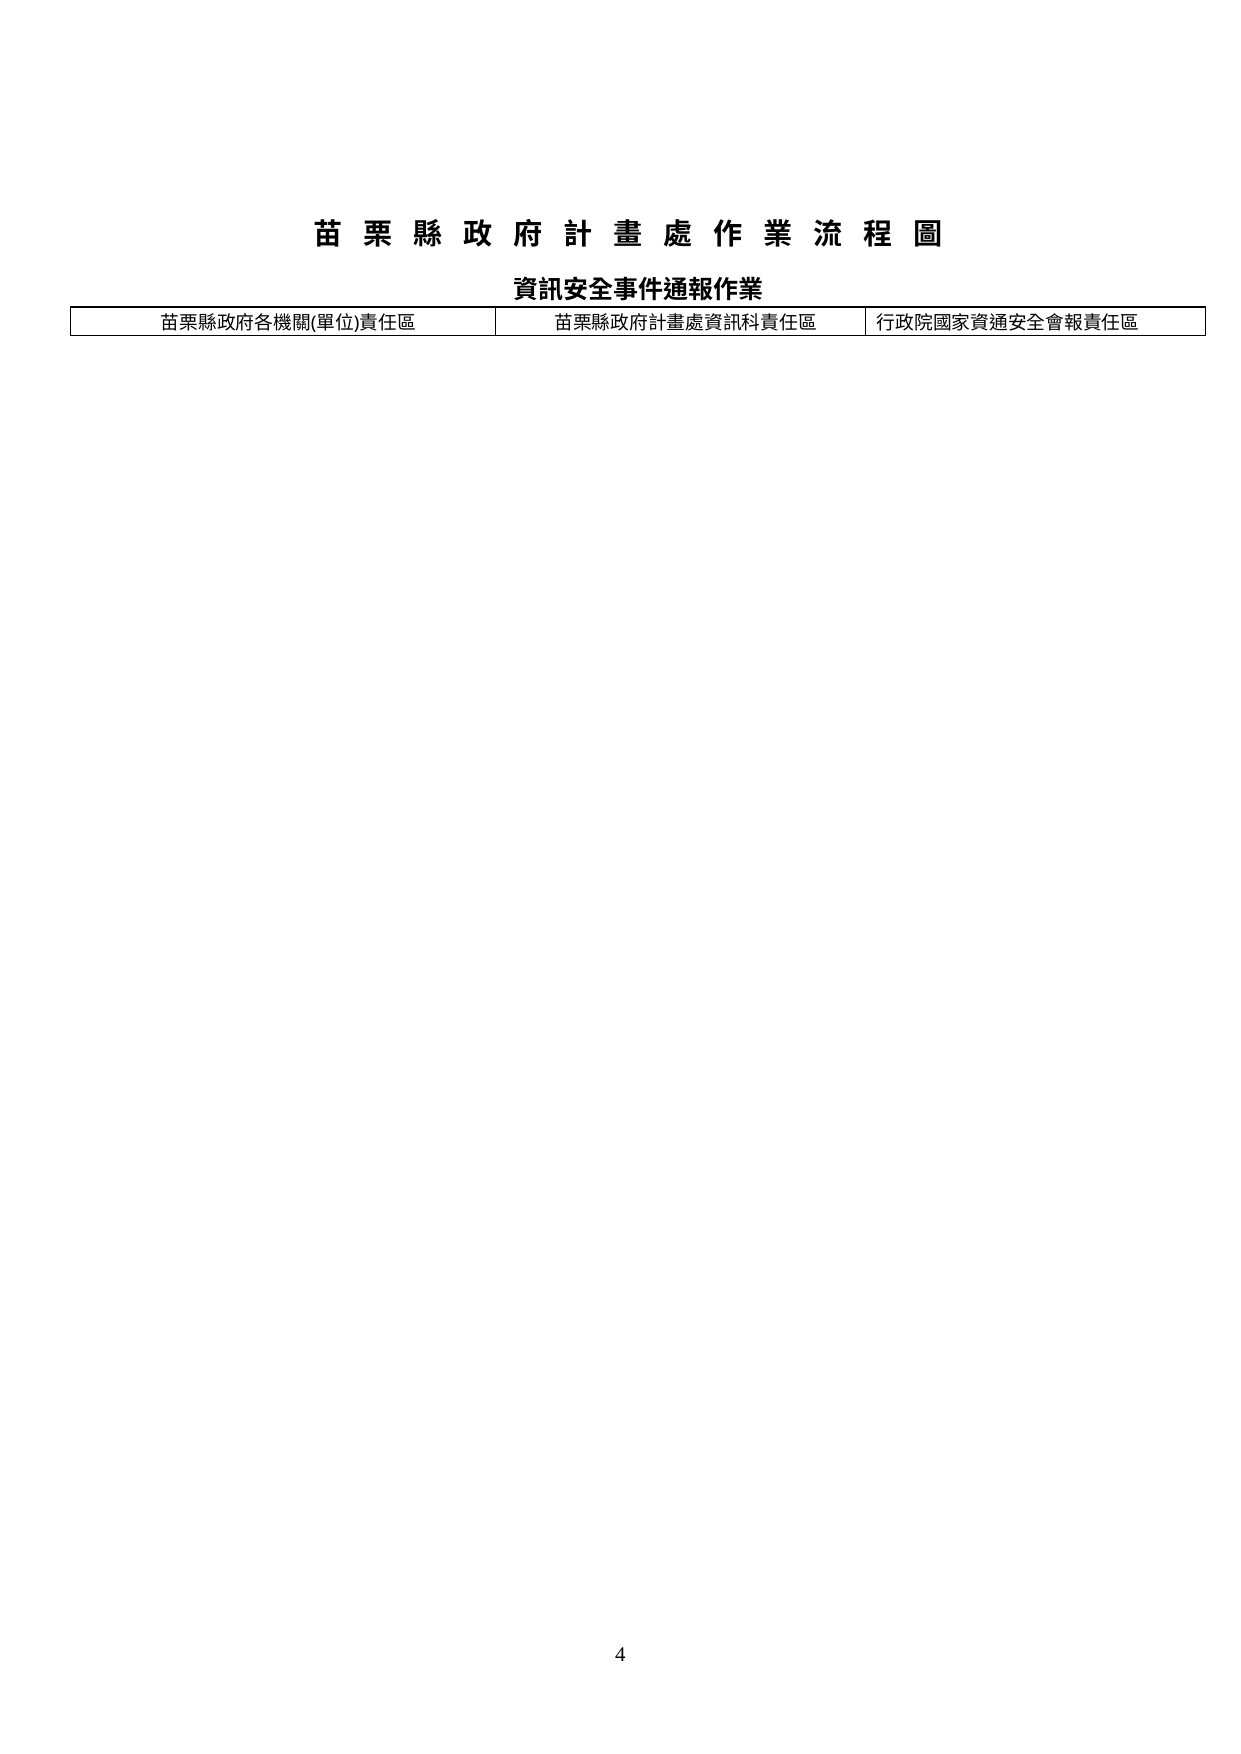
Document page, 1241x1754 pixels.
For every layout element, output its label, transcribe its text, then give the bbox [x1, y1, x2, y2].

table_cell 苗栗縣政府各機關(單位)責任區 [71, 308, 495, 335]
table_cell 行政院國家資通安全會報責任區 [866, 308, 1205, 335]
table_header 苗栗縣政府計畫處作業流程圖 資訊安全事件通報作業 [71, 194, 1205, 306]
table_cell 苗栗縣政府計畫處資訊科責任區 [496, 308, 865, 335]
table_header [99, 97, 1142, 134]
